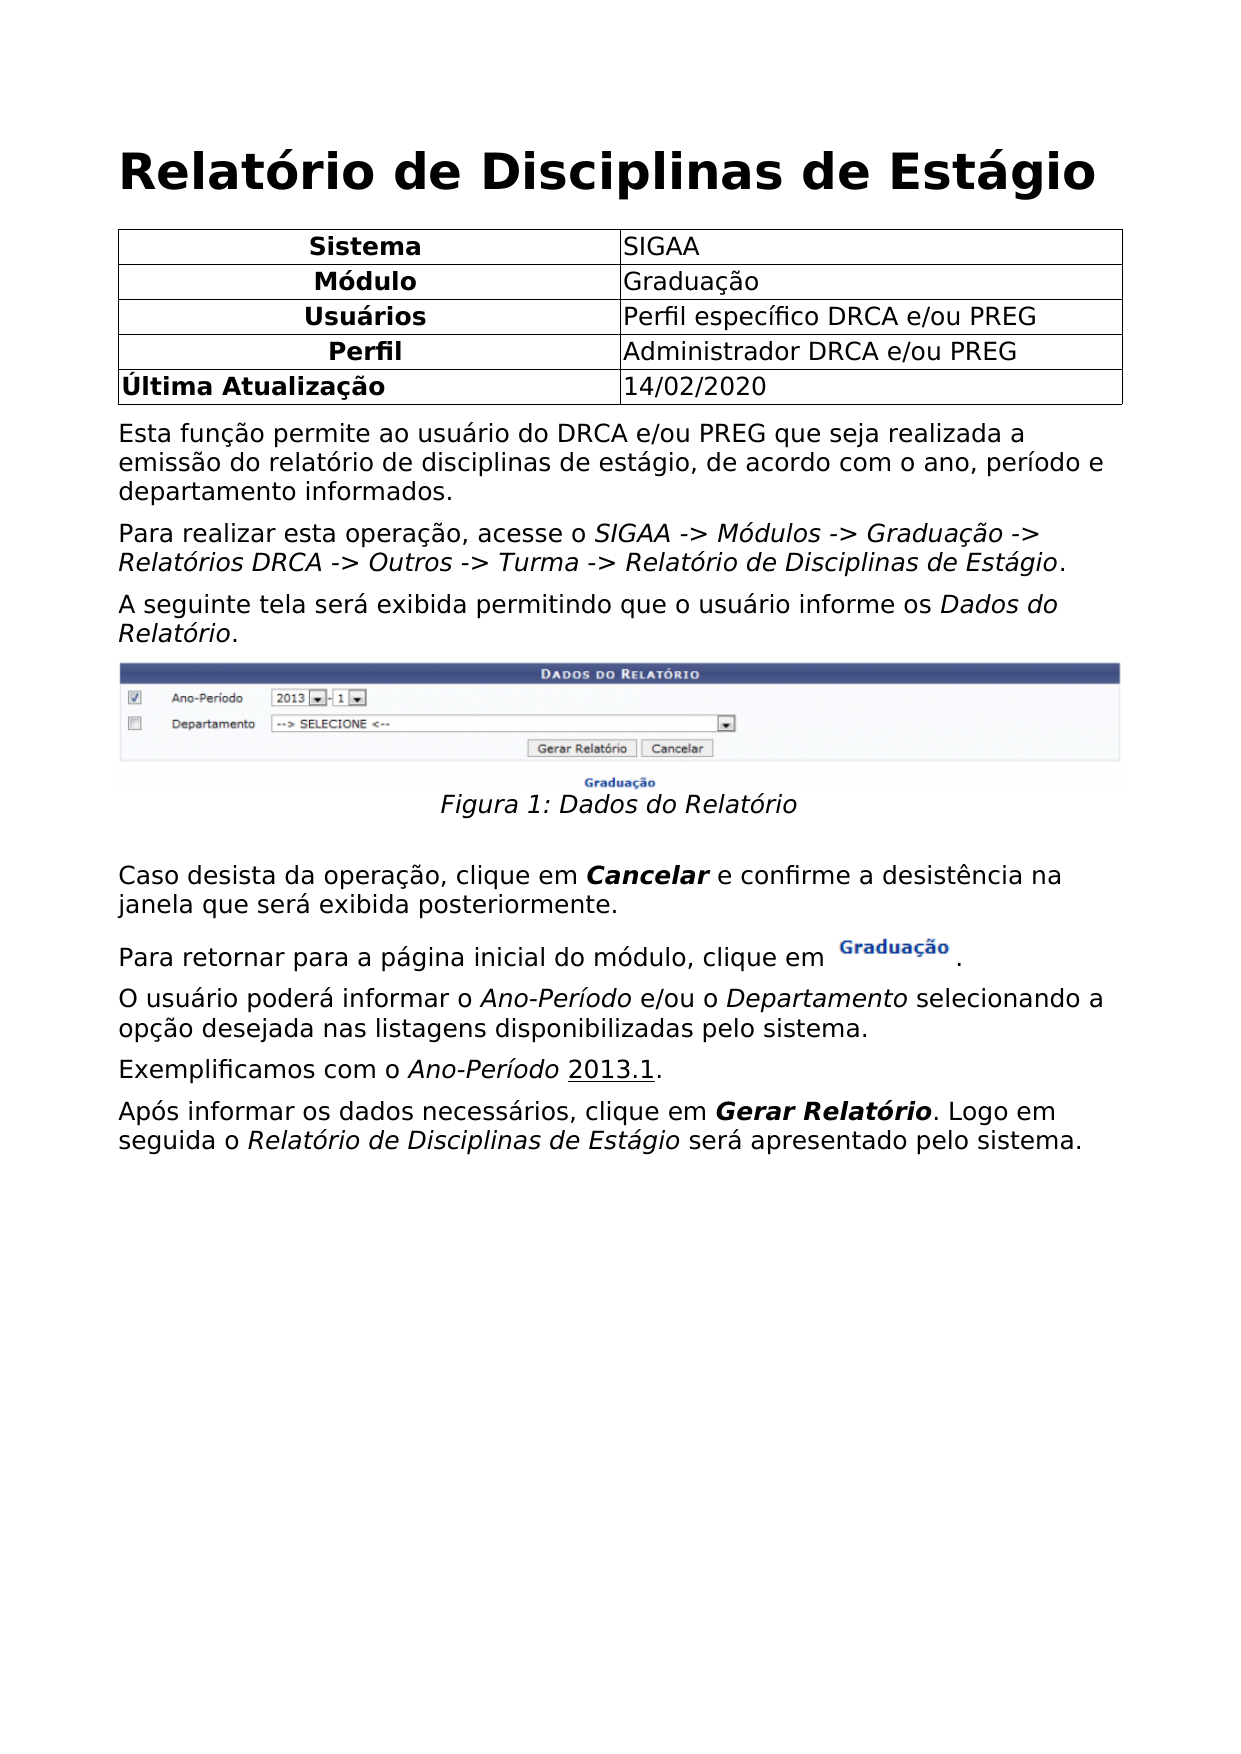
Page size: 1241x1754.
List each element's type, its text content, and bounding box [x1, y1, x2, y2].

table_header SIGAA [621, 230, 1122, 264]
text Caso desista da operação, clique em Cancelar e confirme a desistência na janela que será exibida posteriormente. [118, 861, 1122, 919]
picture [118, 660, 1123, 791]
text Para retornar para a página inicial do módulo, clique em . [118, 932, 1122, 972]
table_cell Administrador DRCA e/ou PREG [621, 335, 1122, 369]
text A seguinte tela será exibida permitindo que o usuário informe os Dados do Relatório. [118, 590, 1122, 648]
subtitle Relatório de Disciplinas de Estágio [118, 143, 1122, 201]
table_cell Perfil [119, 335, 620, 369]
text Após informar os dados necessários, clique em Gerar Relatório. Logo em seguida o Relatório de Disciplinas de Estágio será apresentado pelo sistema. [118, 1097, 1122, 1155]
table_cell Usuários [119, 300, 620, 334]
table_cell Graduação [621, 265, 1122, 299]
picture [833, 931, 955, 967]
table_cell Última Atualização [119, 370, 620, 404]
text Para realizar esta operação, acesse o SIGAA -> Módulos -> Graduação -> Relatórios DRCA -> Outros -> Turma -> Relatório de Disciplinas de Estágio. [118, 519, 1122, 577]
table_cell Perfil específico DRCA e/ou PREG [621, 300, 1122, 334]
text Exemplificamos com o Ano-Período 2013.1. [118, 1055, 1122, 1084]
table_cell 14/02/2020 [621, 370, 1122, 404]
table_header Sistema [119, 230, 620, 264]
table_cell Módulo [119, 265, 620, 299]
text O usuário poderá informar o Ano-Período e/ou o Departamento selecionando a opção desejada nas listagens disponibilizadas pelo sistema. [118, 984, 1122, 1043]
text Figura 1: Dados do Relatório [118, 791, 1122, 819]
text Esta função permite ao usuário do DRCA e/ou PREG que seja realizada a emissão do relatório de disciplinas de estágio, de acordo com o ano, período e departamento informados. [118, 419, 1122, 507]
